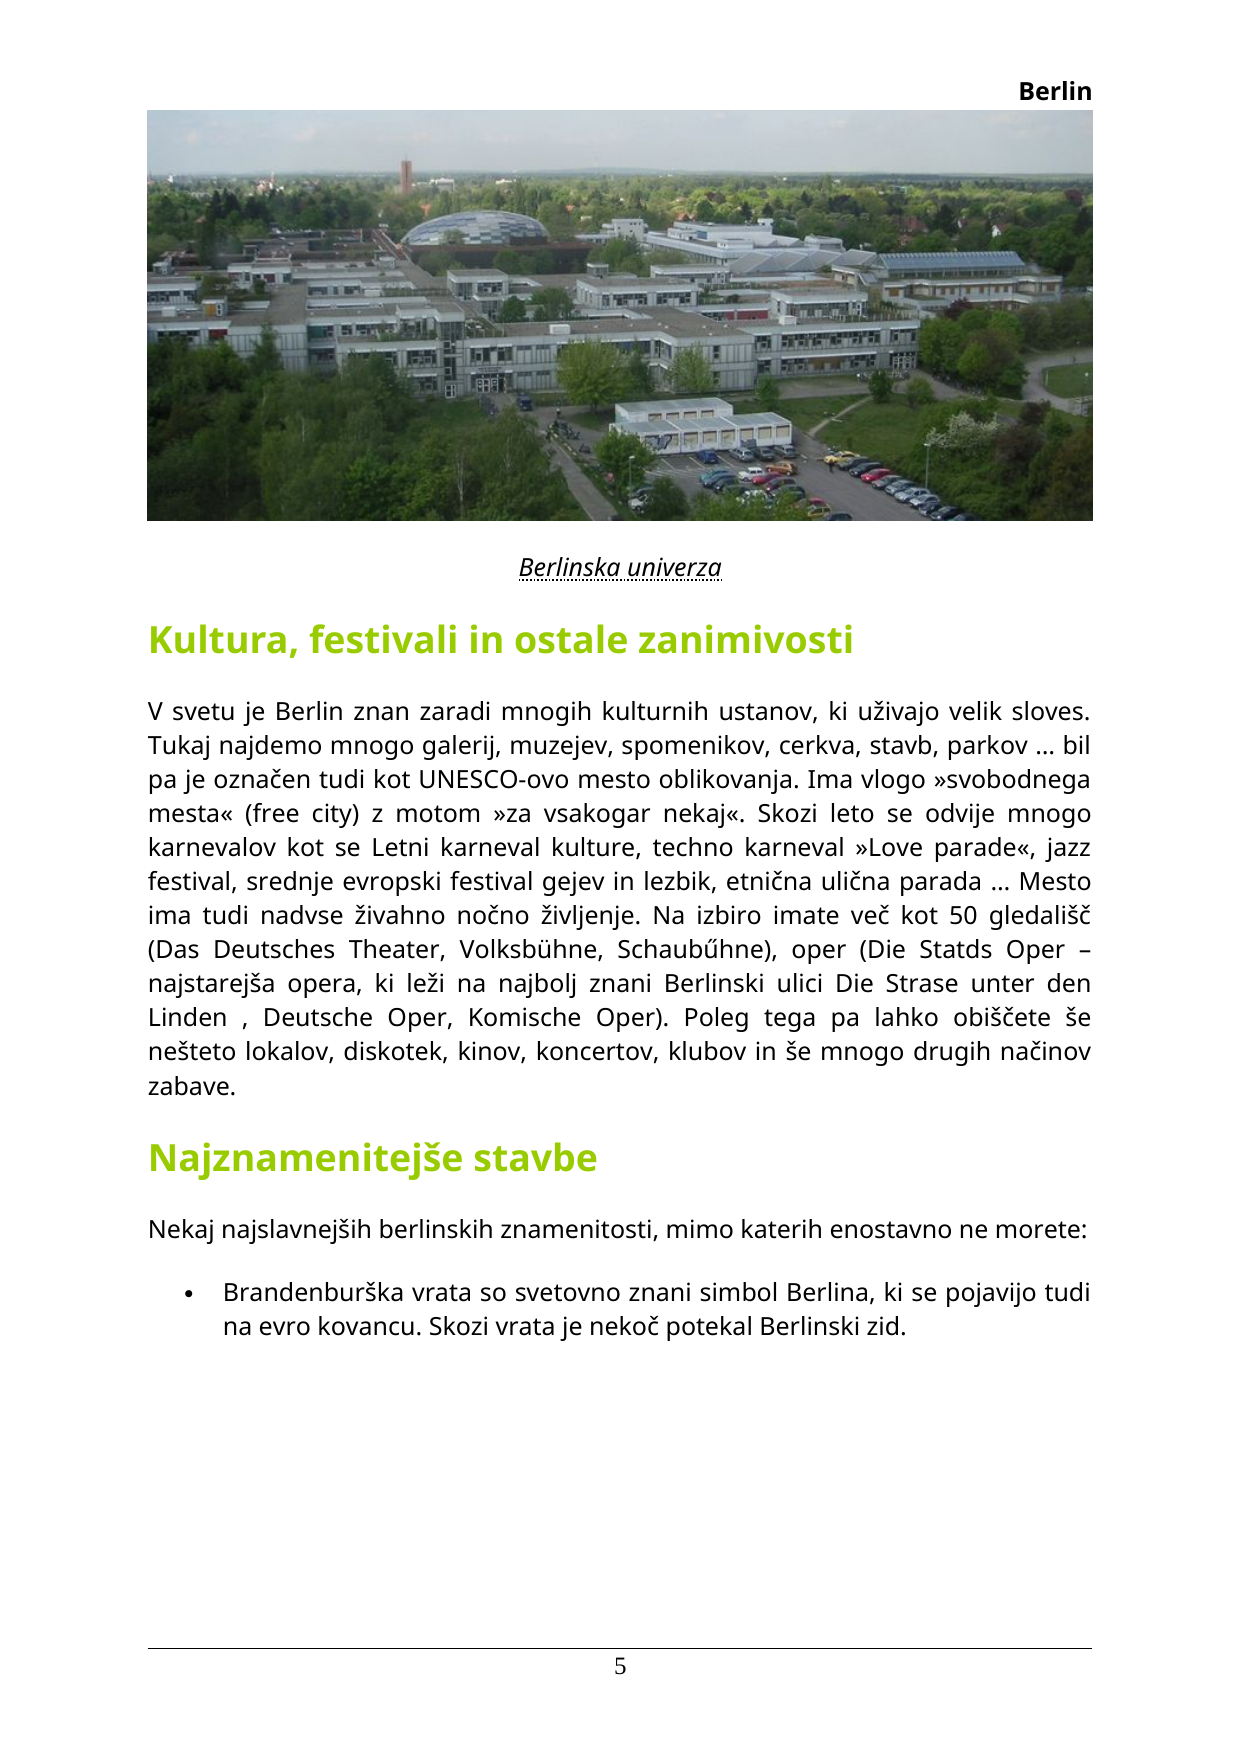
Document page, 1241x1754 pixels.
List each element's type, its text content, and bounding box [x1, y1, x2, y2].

list Brandenburška vrata so svetovno znani simbol Berlina, ki se pojavijo tudi na evro kovancu. Skozi vrata je nekoč potekal Berlinski zid. [185, 1275, 1092, 1343]
subtitle Kultura, festivali in ostale zanimivosti [148, 613, 1092, 664]
text V svetu je Berlin znan zaradi mnogih kulturnih ustanov, ki uživajo velik sloves. Tukaj najdemo mnogo galerij, muzejev, spomenikov, cerkva, stavb, parkov … bil pa je označen tudi kot UNESCO-ovo mesto oblikovanja. Ima vlogo »svobodnega mesta« (free city) z motom »za vsakogar nekaj«. Skozi leto se odvije mnogo karnevalov kot se Letni karneval kulture, techno karneval »Love parade«, jazz festival, srednje evropski festival gejev in lezbik, etnična ulična parada … Mesto ima tudi nadvse živahno nočno življenje. Na izbiro imate več kot 50 gledališč (Das Deutsches Theater, Volksbühne, Schaubűhne), oper (Die Statds Oper – najstarejša opera, ki leži na najbolj znani Berlinski ulici Die Strase unter den Linden , Deutsche Oper, Komische Oper). Poleg tega pa lahko obiščete še nešteto lokalov, diskotek, kinov, koncertov, klubov in še mnogo drugih načinov zabave. [148, 693, 1092, 1102]
text Nekaj najslavnejših berlinskih znamenitosti, mimo katerih enostavno ne morete: [148, 1212, 1092, 1246]
subtitle Berlinska univerza [148, 550, 1092, 584]
picture [147, 110, 1093, 521]
subtitle Najznamenitejše stavbe [148, 1131, 1092, 1182]
